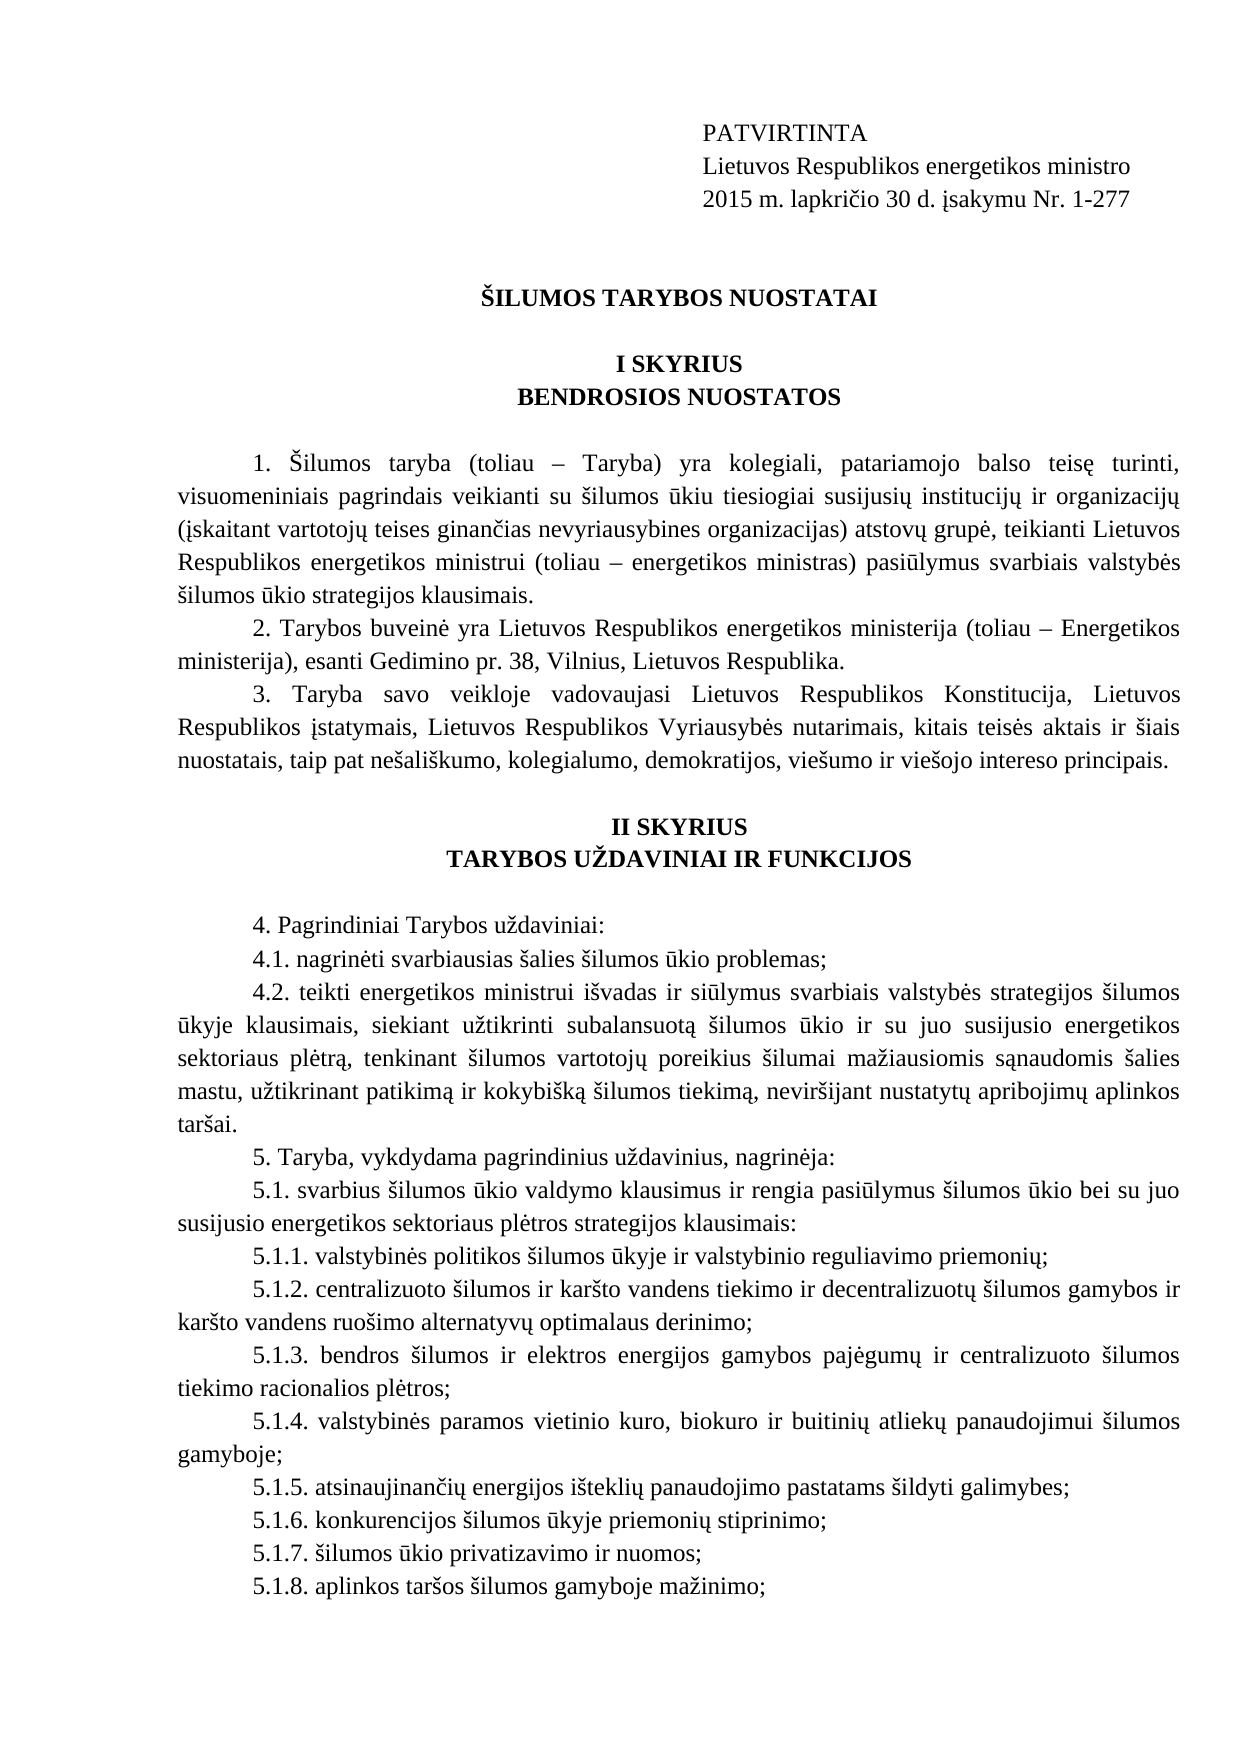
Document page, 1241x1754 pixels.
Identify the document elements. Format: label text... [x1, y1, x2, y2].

text I Skyrius [177, 349, 1181, 378]
text 5.1.6. konkurencijos šilumos ūkyje priemonių stiprinimo; [177, 1505, 1181, 1534]
text 5. Taryba, vykdydama pagrindinius uždavinius, nagrinėja: [177, 1142, 1181, 1171]
text PATVIRTINTA [641, 118, 1181, 147]
text Lietuvos Respublikos energetikos ministro [641, 151, 1181, 180]
text 5.1.7. šilumos ūkio privatizavimo ir nuomos; [177, 1538, 1181, 1567]
text ŠILUMOS TARYBOS NUOSTATAI [177, 283, 1181, 312]
text 4.2. teikti energetikos ministrui išvadas ir siūlymus svarbiais valstybės strategijos šilumos ūkyje klausimais, siekiant užtikrinti subalansuotą šilumos ūkio ir su juo susijusio energetikos sektoriaus plėtrą, tenkinant šilumos vartotojų poreikius šilumai mažiausiomis sąnaudomis šalies mastu, užtikrinant patikimą ir kokybišką šilumos tiekimą, neviršijant nustatytų apribojimų aplinkos taršai. [177, 977, 1181, 1137]
text 1. Šilumos taryba (toliau – Taryba) yra kolegiali, patariamojo balso teisę turinti, visuomeniniais pagrindais veikianti su šilumos ūkiu tiesiogiai susijusių institucijų ir organizacijų (įskaitant vartotojų teises ginančias nevyriausybines organizacijas) atstovų grupė, teikianti Lietuvos Respublikos energetikos ministrui (toliau – energetikos ministras) pasiūlymus svarbiais valstybės šilumos ūkio strategijos klausimais. [177, 448, 1181, 609]
text 5.1.4. valstybinės paramos vietinio kuro, biokuro ir buitinių atliekų panaudojimui šilumos gamyboje; [177, 1406, 1181, 1468]
text 5.1.2. centralizuoto šilumos ir karšto vandens tiekimo ir decentralizuotų šilumos gamybos ir karšto vandens ruošimo alternatyvų optimalaus derinimo; [177, 1274, 1181, 1336]
text 5.1.5. atsinaujinančių energijos išteklių panaudojimo pastatams šildyti galimybes; [177, 1472, 1181, 1501]
text 5.1.8. aplinkos taršos šilumos gamyboje mažinimo; [177, 1571, 1181, 1600]
text 4. Pagrindiniai Tarybos uždaviniai: [177, 911, 1181, 939]
text 2015 m. lapkričio 30 d. įsakymu Nr. 1-277 [641, 184, 1181, 213]
text 5.1.3. bendros šilumos ir elektros energijos gamybos pajėgumų ir centralizuoto šilumos tiekimo racionalios plėtros; [177, 1340, 1181, 1402]
text 3. Taryba savo veikloje vadovaujasi Lietuvos Respublikos Konstitucija, Lietuvos Respublikos įstatymais, Lietuvos Respublikos Vyriausybės nutarimais, kitais teisės aktais ir šiais nuostatais, taip pat nešališkumo, kolegialumo, demokratijos, viešumo ir viešojo intereso principais. [177, 679, 1181, 774]
text BENDROSIOS NUOSTATOS [177, 382, 1181, 411]
text 5.1.1. valstybinės politikos šilumos ūkyje ir valstybinio reguliavimo priemonių; [177, 1241, 1181, 1269]
text II Skyrius [177, 812, 1181, 840]
text 2. Tarybos buveinė yra Lietuvos Respublikos energetikos ministerija (toliau – Energetikos ministerija), esanti Gedimino pr. 38, Vilnius, Lietuvos Respublika. [177, 613, 1181, 675]
text 4.1. nagrinėti svarbiausias šalies šilumos ūkio problemas; [177, 944, 1181, 972]
text 5.1. svarbius šilumos ūkio valdymo klausimus ir rengia pasiūlymus šilumos ūkio bei su juo susijusio energetikos sektoriaus plėtros strategijos klausimais: [177, 1175, 1181, 1237]
text TARYBOS uždaviniai ir Funkcijos [177, 844, 1181, 873]
